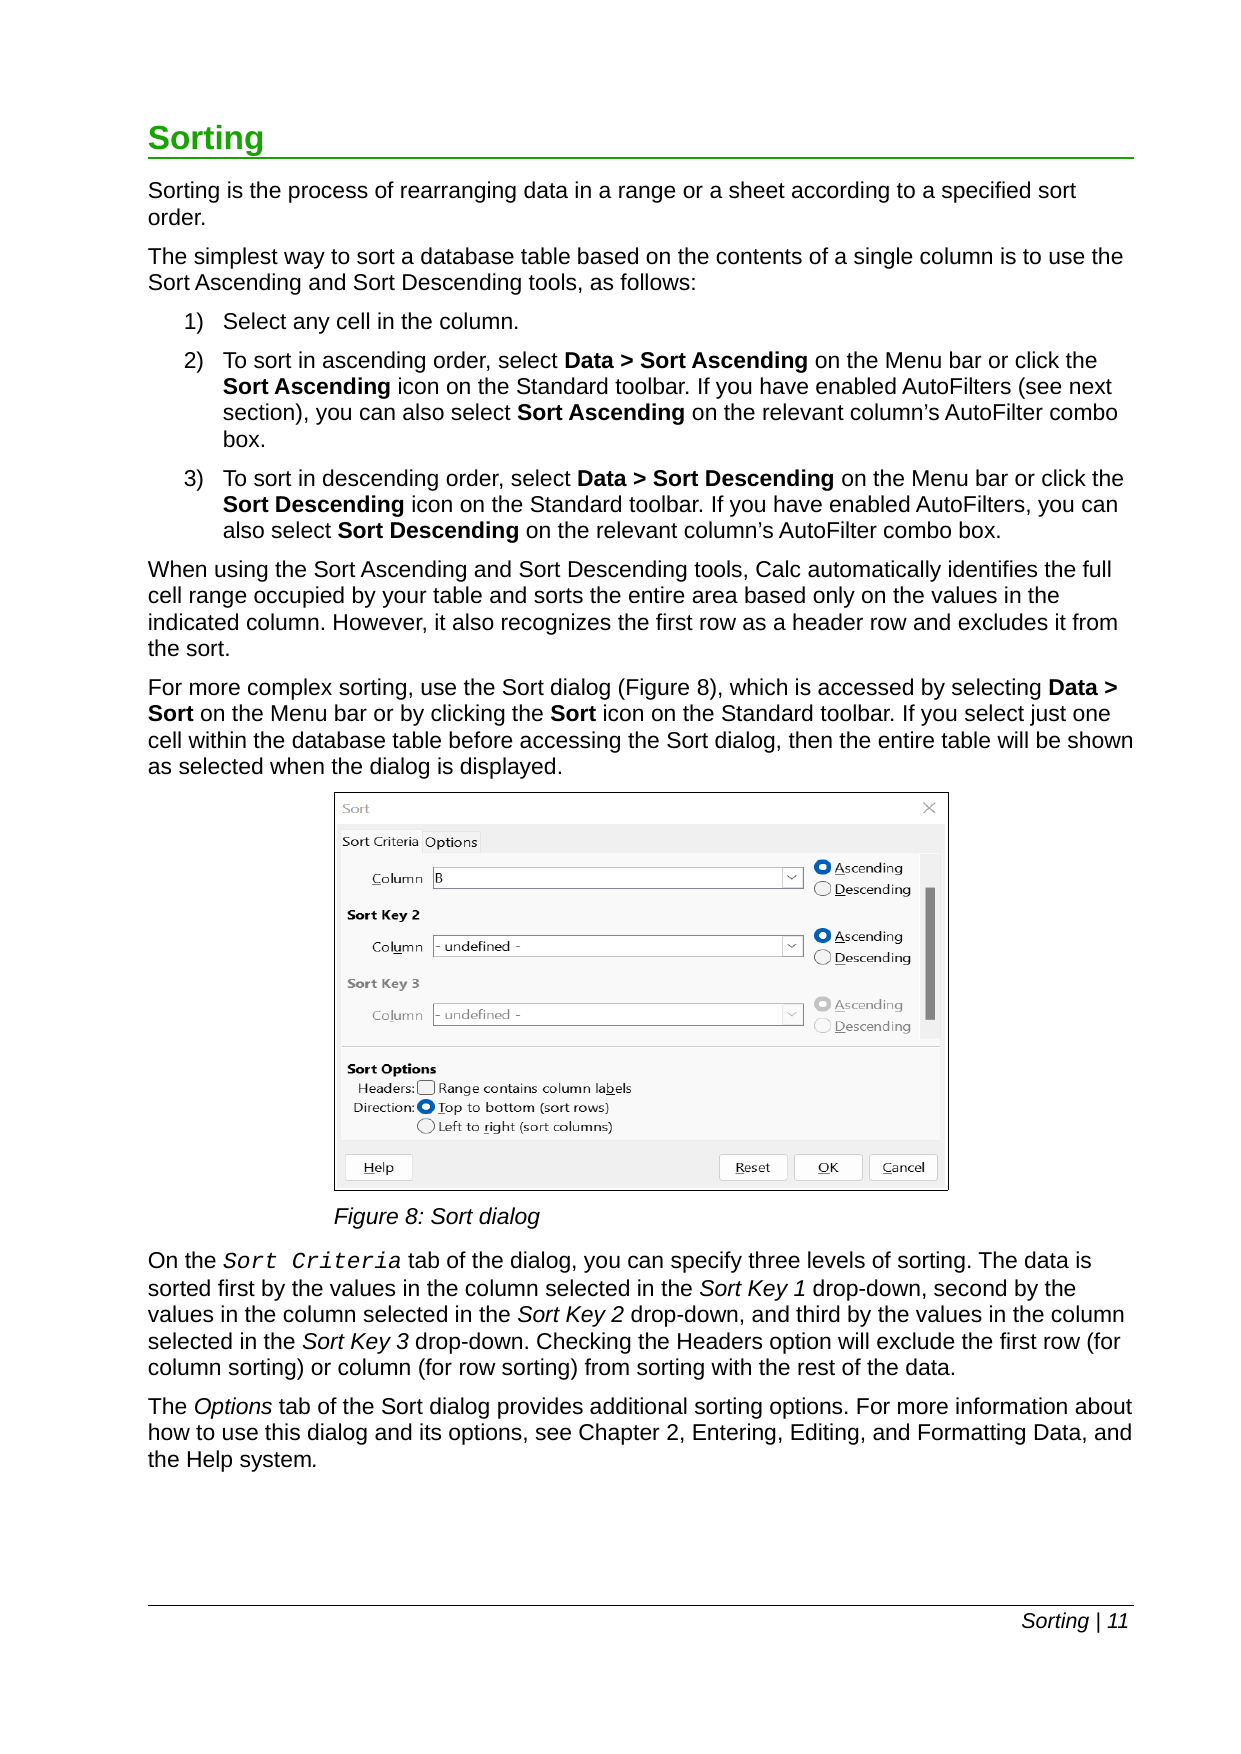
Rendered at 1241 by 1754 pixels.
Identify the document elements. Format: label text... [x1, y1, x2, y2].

subtitle Sorting [148, 118, 1134, 157]
text On the Sort Criteria tab of the dialog, you can specify three levels of sorting. The data is sorted first by the values in the column selected in the Sort Key 1 drop-down, second by the values in the column selected in the Sort Key 2 drop-down, and third by the values in the column selected in the Sort Key 3 drop-down. Checking the Headers option will exclude the first row (for column sorting) or column (for row sorting) from sorting with the rest of the data. [148, 1247, 1134, 1380]
text The Options tab of the Sort dialog provides additional sorting options. For more information about how to use this dialog and its options, see Chapter 2, Entering, Editing, and Formatting Data, and the Help system. [148, 1393, 1134, 1472]
text For more complex sorting, use the Sort dialog (Figure 8), which is accessed by selecting Data > Sort on the Menu bar or by clicking the Sort icon on the Standard toolbar. If you select just one cell within the database table before accessing the Sort dialog, then the entire table will be shown as selected when the dialog is displayed. [148, 674, 1134, 779]
text Sorting is the process of rearranging data in a range or a sheet according to a specified sort order. [148, 177, 1134, 230]
list To sort in descending order, select Data > Sort Descending on the Menu bar or click the Sort Descending icon on the Standard toolbar. If you have enabled AutoFilters, you can also select Sort Descending on the relevant column’s AutoFilter combo box. [204, 464, 1134, 544]
text The simplest way to sort a database table based on the contents of a single column is to use the Sort Ascending and Sort Descending tools, as follows: [148, 243, 1134, 295]
picture [336, 795, 945, 1188]
list Select any cell in the column. [204, 308, 1134, 334]
text When using the Sort Ascending and Sort Descending tools, Calc automatically identifies the full cell range occupied by your table and sorts the entire area based only on the values in the indicated column. However, it also recognizes the first row as a header row and excludes it from the sort. [148, 556, 1134, 662]
list To sort in ascending order, select Data > Sort Ascending on the Menu bar or click the Sort Ascending icon on the Standard toolbar. If you have enabled AutoFilters (see next section), you can also select Sort Ascending on the relevant column’s AutoFilter combo box. [204, 347, 1134, 452]
text Figure 8: Sort dialog [334, 1203, 948, 1229]
